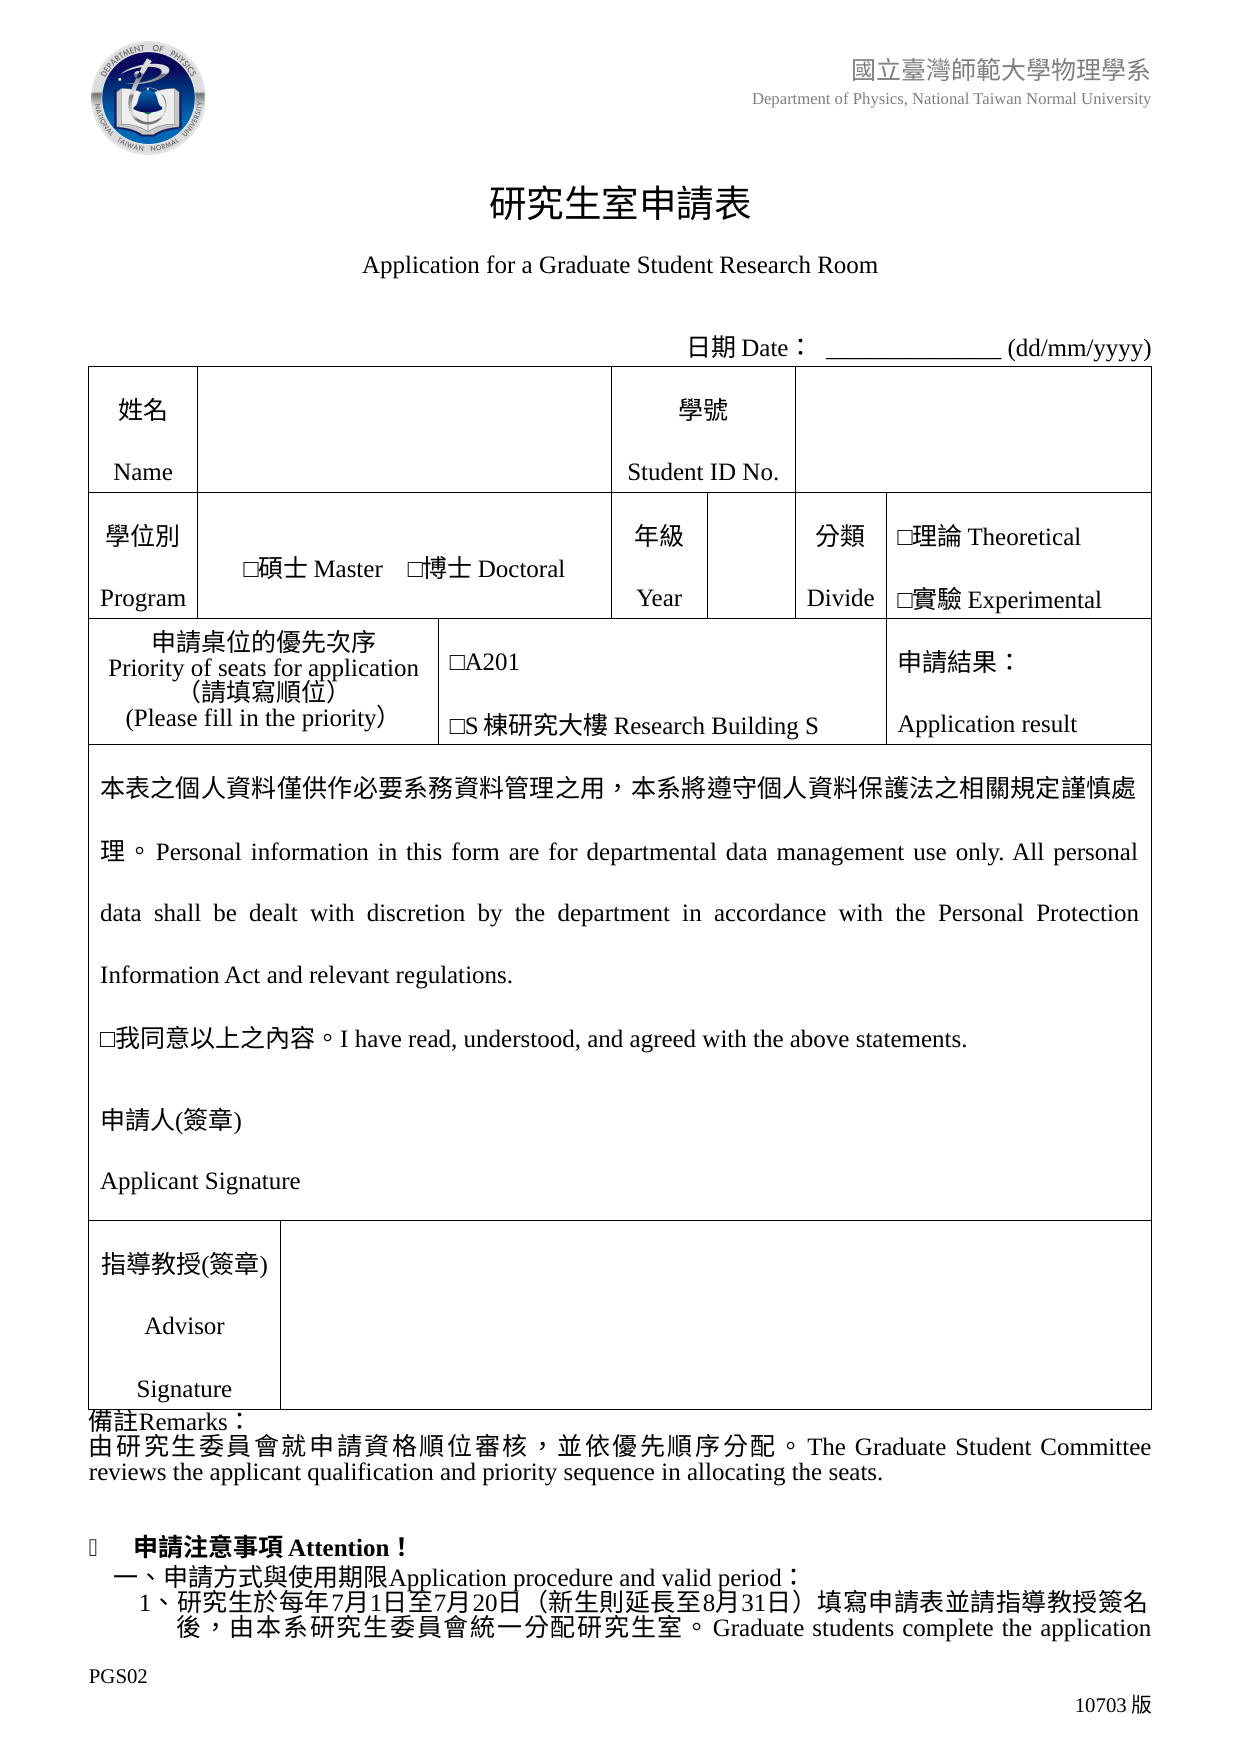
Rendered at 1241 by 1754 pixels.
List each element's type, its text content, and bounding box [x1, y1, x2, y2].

table_cell □理論Theoretical □實驗Experimental [887, 493, 1151, 618]
table_cell 本表之個人資料僅供作必要系務資料管理之用，本系將遵守個人資料保護法之相關規定謹慎處理。Personal information in this form are for departmental data management use only. All personal data shall be dealt with discretion by the department in accordance with the Personal Protection Information Act and relevant regulations. □我同意以上之內容。I have read, understood, and agreed with the above statements. 申請人(簽章) Applicant Signature [89, 745, 1151, 1220]
table_cell 分類 Divide [796, 493, 886, 618]
table_cell 年級 Year [612, 493, 707, 618]
text 備註Remarks： [89, 1410, 1142, 1435]
table_cell 學位別 Program [89, 493, 197, 618]
list 申請注意事項Attention！ [89, 1504, 1152, 1566]
table_header 姓名 Name [89, 367, 197, 492]
table_cell [708, 493, 795, 618]
text Application for a Graduate Student Research Room [89, 222, 1152, 285]
table_cell □A201 □S棟研究大樓Research Building S [439, 619, 886, 744]
table_cell 指導教授(簽章) Advisor Signature [89, 1221, 280, 1409]
table_cell [281, 1221, 1151, 1409]
text 一、申請方式與使用期限Application procedure and valid period： [114, 1566, 1142, 1591]
text 日期Date： ______________ (dd/mm/yyyy) [89, 304, 1152, 366]
text 由研究生委員會就申請資格順位審核，並依優先順序分配。The Graduate Student Committee reviews the applicant qualification and priority sequence in allocating the seats. [89, 1435, 1152, 1485]
text 研究生室申請表 [89, 160, 1152, 222]
table_cell □碩士Master □博士Doctoral [198, 493, 611, 618]
table_cell 申請結果： Application result [887, 619, 1151, 744]
table_header [796, 367, 1151, 492]
text 1、研究生於每年7月1日至7月20日（新生則延長至8月31日）填寫申請表並請指導教授簽名後，由本系研究生委員會統一分配研究生室。Graduate students complete the application [139, 1591, 1152, 1641]
table_cell 申請桌位的優先次序 Priority of seats for application （請填寫順位） (Please fill in the priority） [89, 619, 438, 744]
table_header 學號 Student ID No. [612, 367, 795, 492]
table_header [198, 367, 611, 492]
